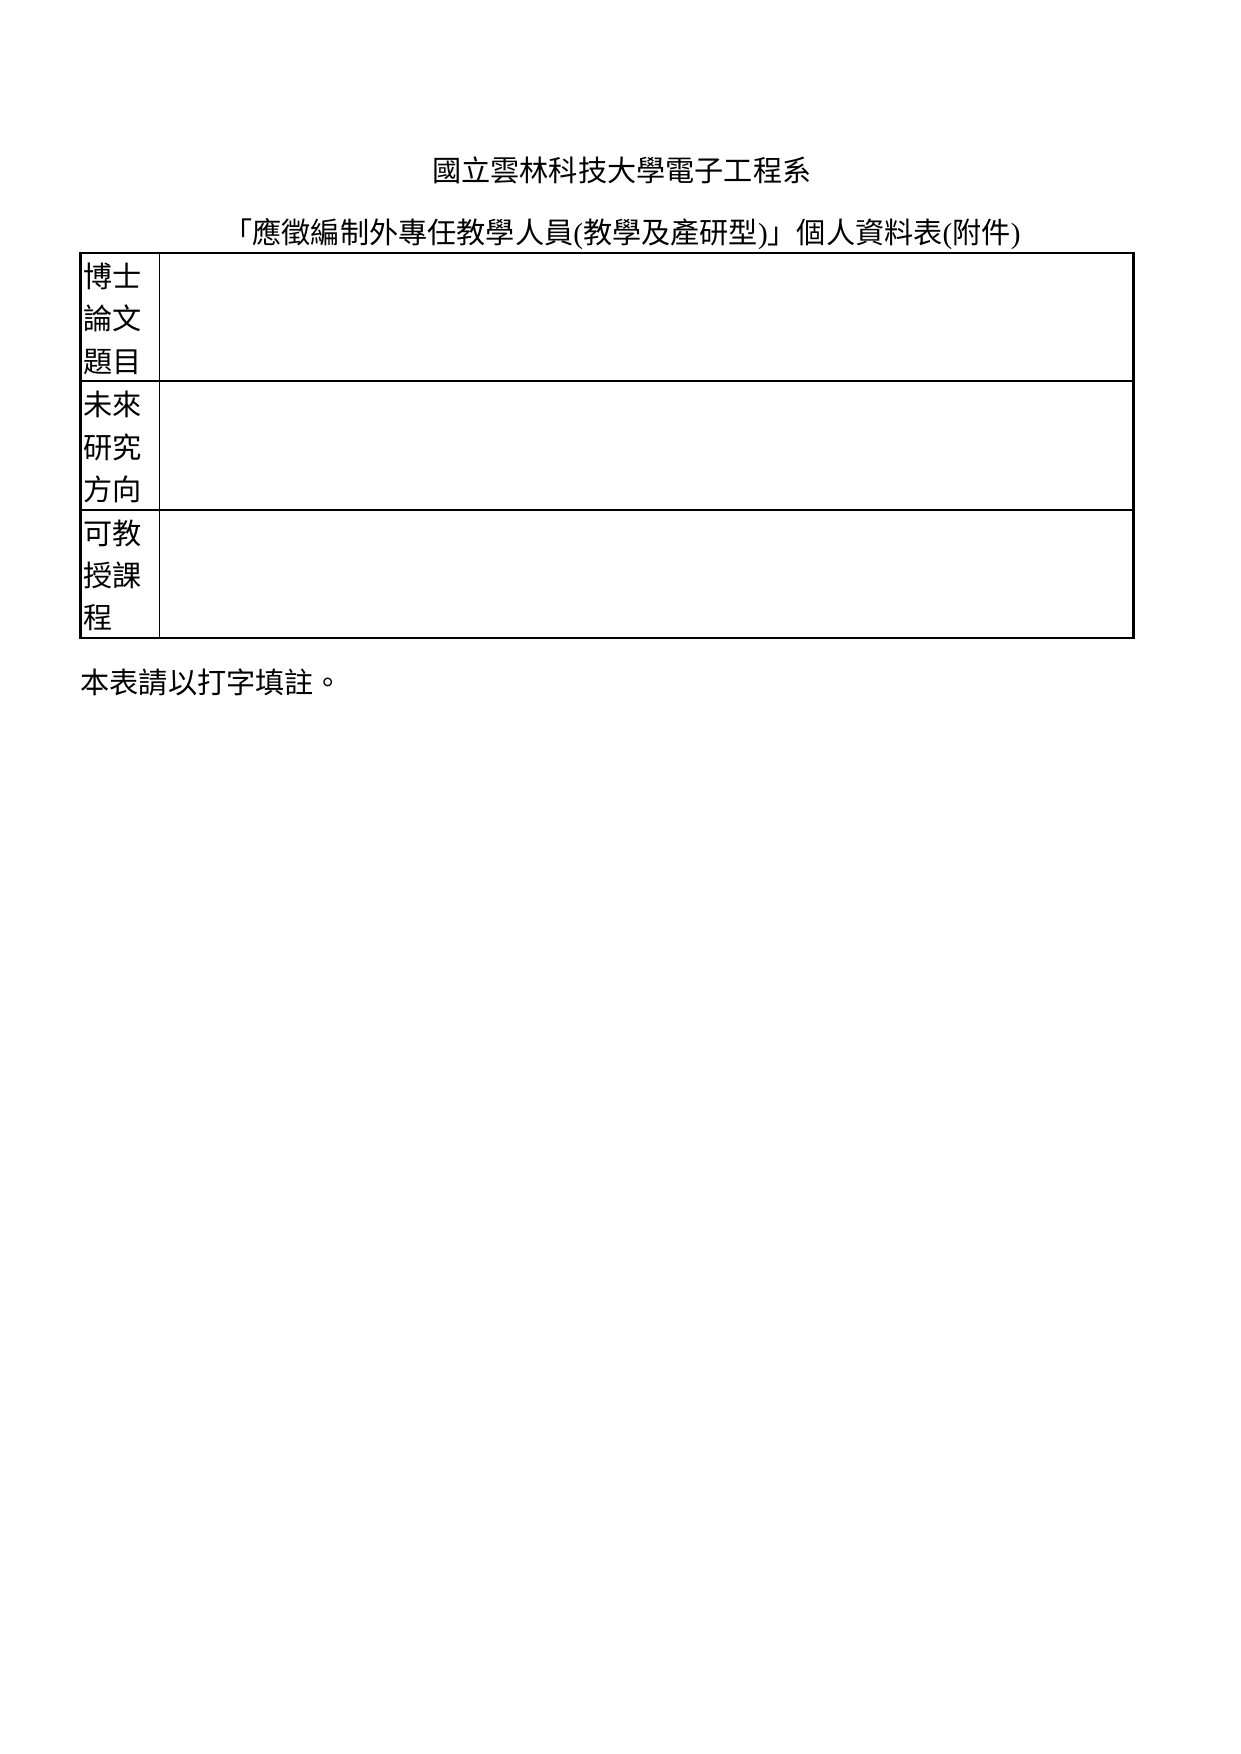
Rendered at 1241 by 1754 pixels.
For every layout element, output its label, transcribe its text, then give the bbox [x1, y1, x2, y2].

table_header 博士論文題目 [82, 254, 159, 380]
text 國立雲林科技大學電子工程系 [80, 127, 1163, 189]
table_cell [160, 382, 1132, 509]
table_cell 可教授課程 [82, 511, 159, 637]
text 「應徵編制外專任教學人員(教學及產研型)」個人資料表(附件) [80, 189, 1163, 252]
text 本表請以打字填註。 [80, 639, 1163, 701]
table_cell 未來研究方向 [82, 382, 159, 509]
table_cell [160, 511, 1132, 637]
table_header [160, 254, 1132, 380]
